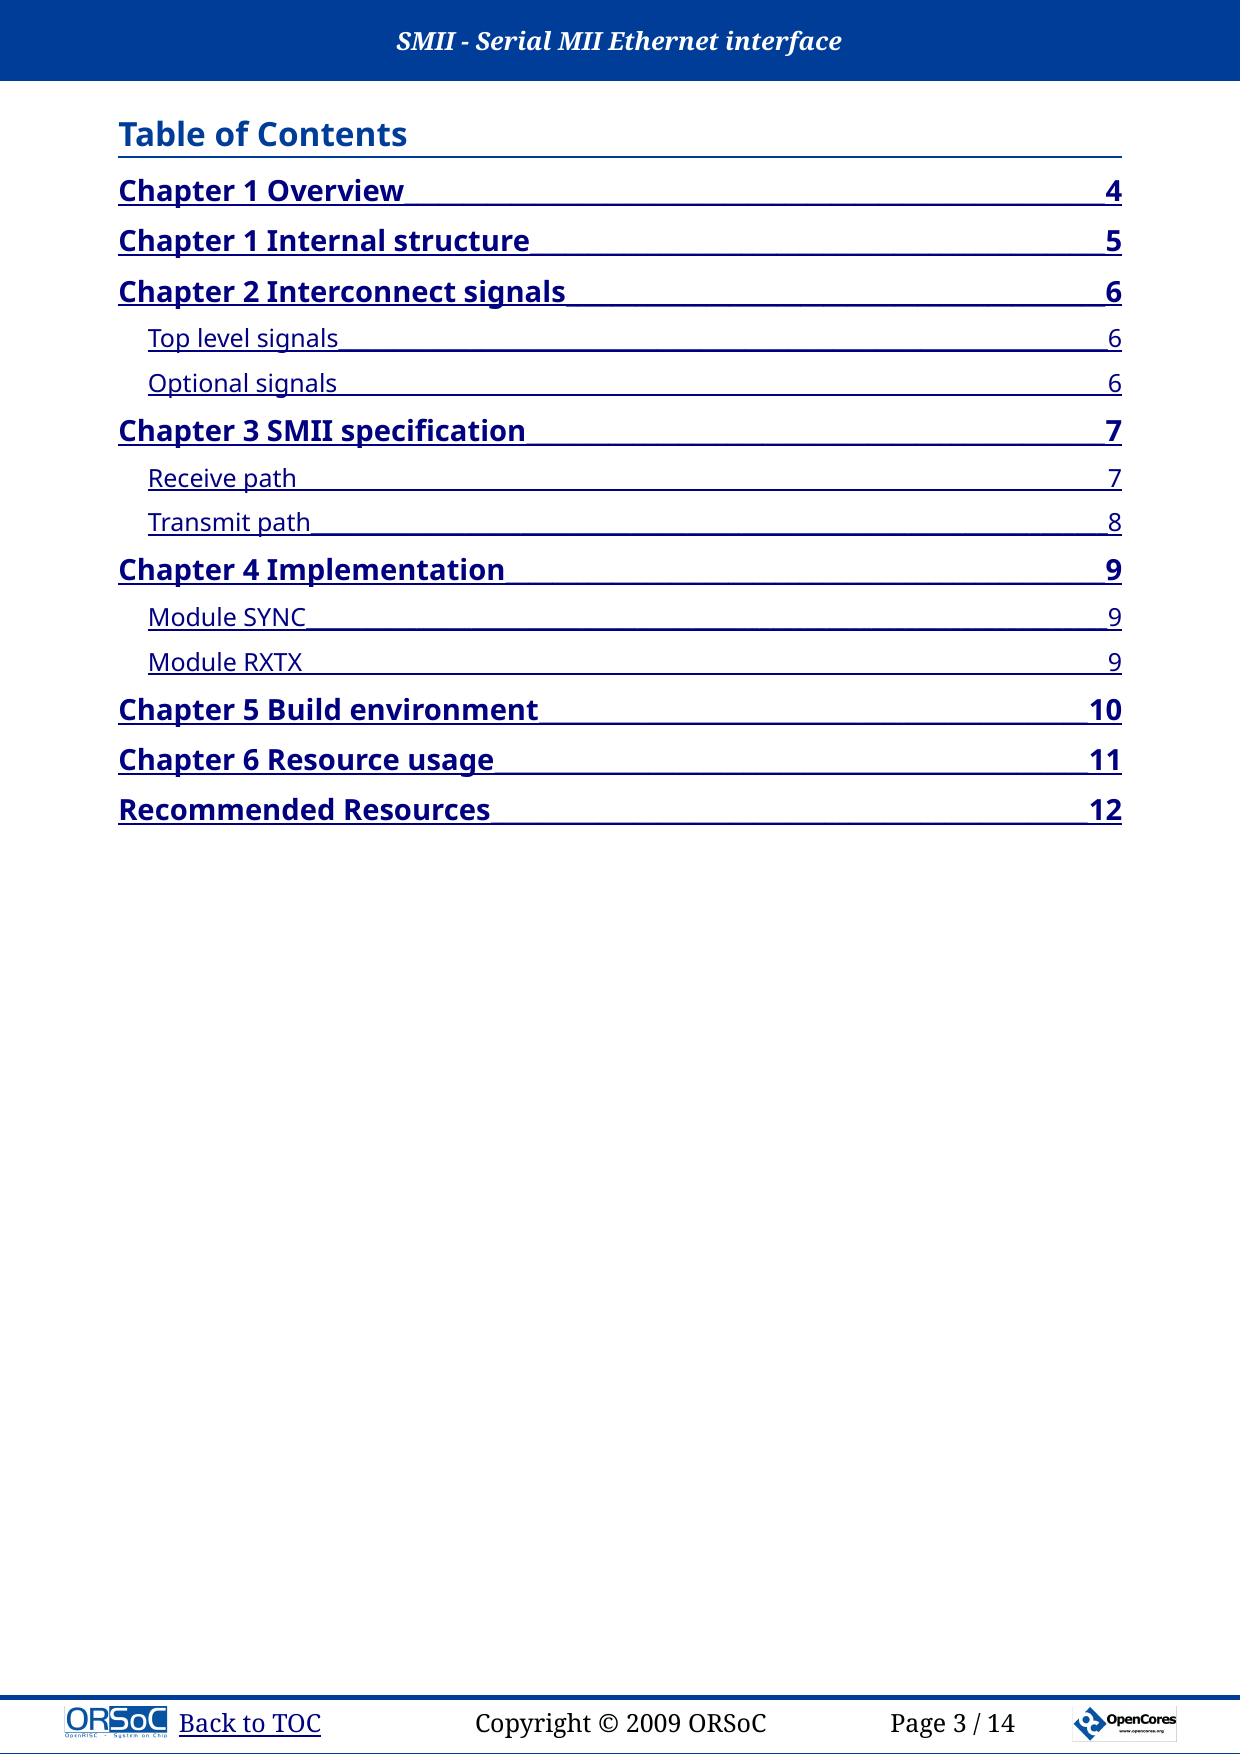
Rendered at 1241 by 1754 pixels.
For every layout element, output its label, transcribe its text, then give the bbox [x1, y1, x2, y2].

text Transmit path 8 [148, 505, 1122, 534]
text Chapter 1 Overview 4 [118, 170, 1122, 204]
text Chapter 5 Build environment 10 [118, 689, 1122, 723]
text Chapter 4 Implementation 9 [118, 549, 1122, 583]
text Module SYNC 9 [148, 600, 1122, 629]
text Top level signals 6 [148, 321, 1122, 350]
text Optional signals 6 [148, 366, 1122, 394]
text [118, 446, 1122, 450]
text [118, 585, 1122, 589]
text [118, 256, 1122, 260]
text [148, 396, 1122, 400]
subtitle Table of Contents [118, 111, 1122, 156]
text Receive path 7 [148, 460, 1122, 489]
text [118, 775, 1122, 779]
text Recommended Resources 12 [118, 789, 1122, 823]
text Chapter 2 Interconnect signals 6 [118, 271, 1122, 304]
text Chapter 6 Resource usage 11 [118, 739, 1122, 773]
picture [64, 1706, 168, 1738]
text [118, 825, 1122, 829]
text Module RXTX 9 [148, 644, 1122, 673]
text Chapter 3 SMII specification 7 [118, 410, 1122, 444]
text [118, 725, 1122, 729]
text Chapter 1 Internal structure 5 [118, 221, 1122, 254]
picture [1072, 1706, 1177, 1742]
text [118, 306, 1122, 311]
text [118, 206, 1122, 210]
